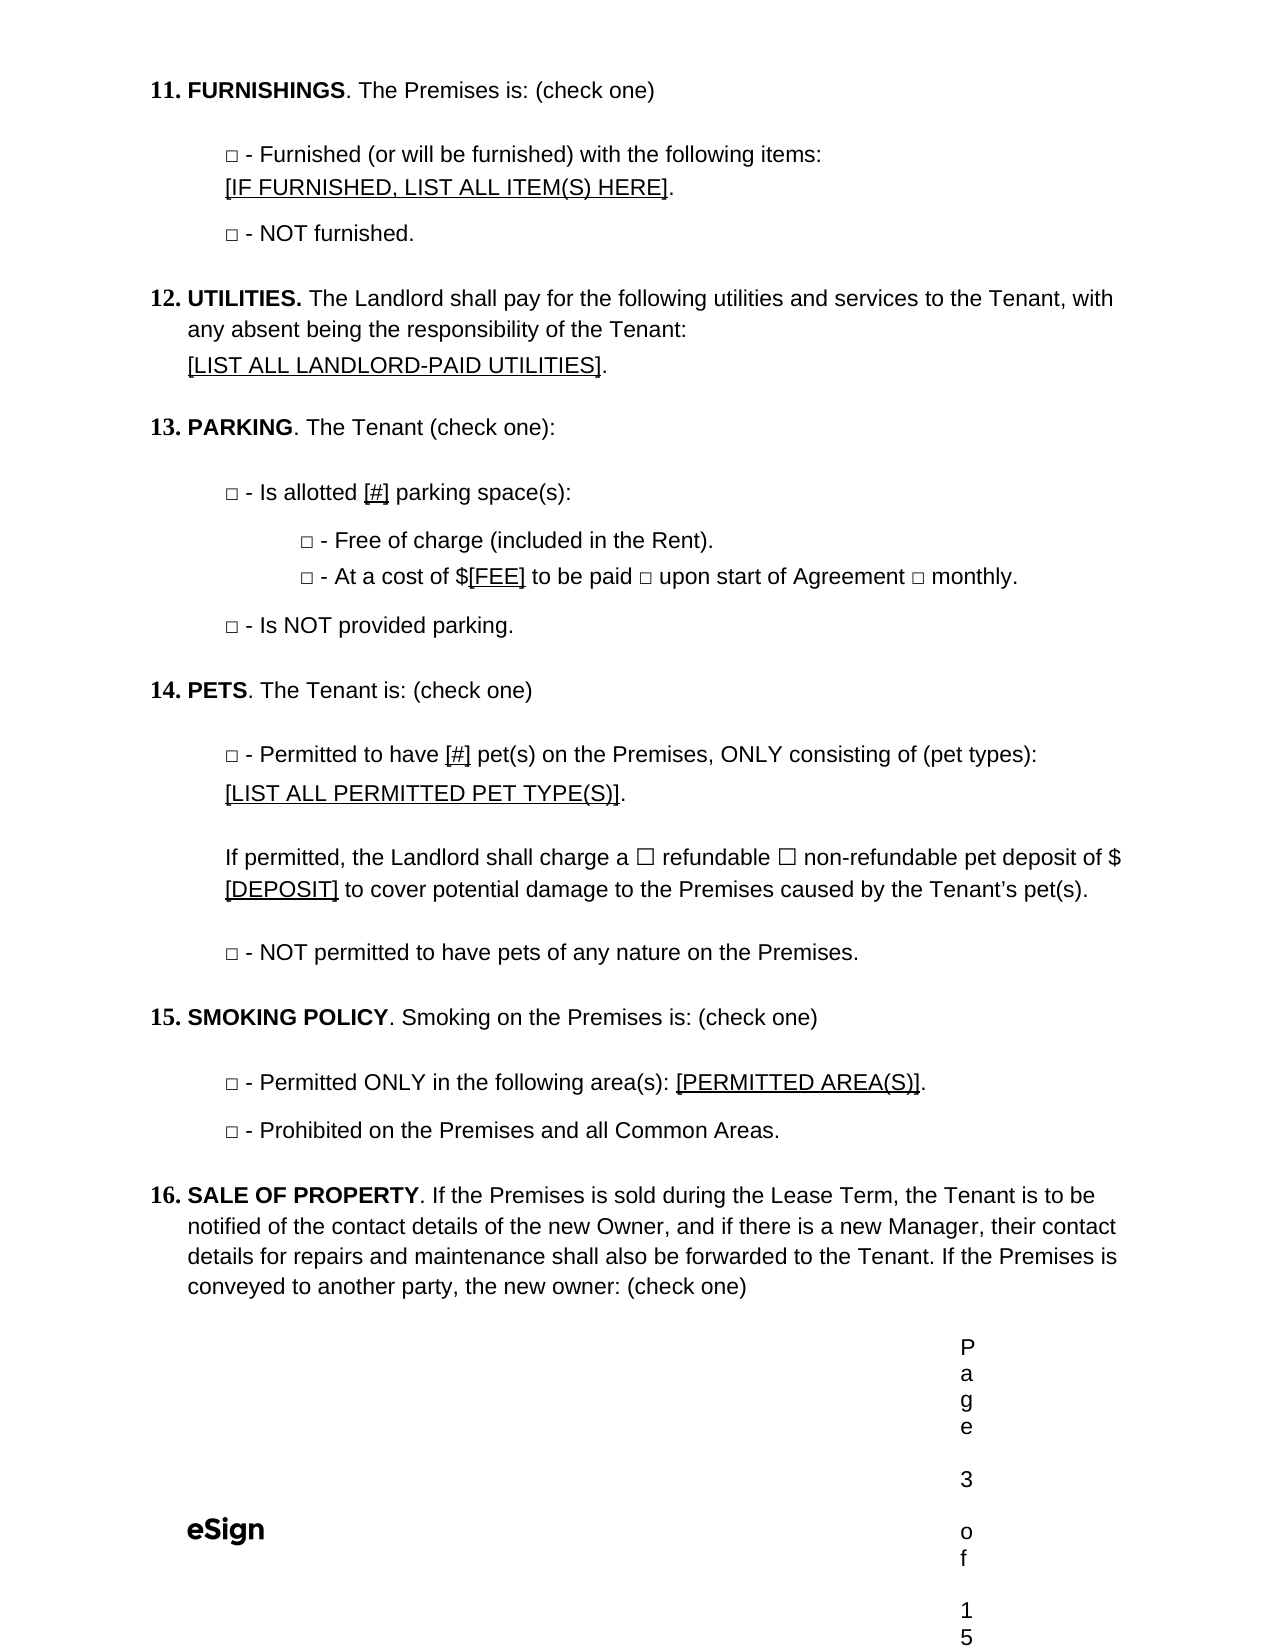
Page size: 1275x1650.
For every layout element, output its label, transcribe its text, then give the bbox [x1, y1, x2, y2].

list SMOKING POLICY. Smoking on the Premises is: (check one) [150, 1002, 1125, 1031]
list ☐ - Permitted ONLY in the following area(s): [PERMITTED AREA(S)]. [225, 1065, 1125, 1097]
list UTILITIES. The Landlord shall pay for the following utilities and services to the Tenant, with any absent being the responsibility of the Tenant: [150, 283, 1125, 342]
list FURNISHINGS. The Premises is: (check one) [150, 75, 1125, 104]
list ☐ - Free of charge (included in the Rent). [225, 524, 1125, 555]
list [LIST ALL LANDLORD-PAID UTILITIES]. [187, 352, 1125, 378]
list [IF FURNISHED, LIST ALL ITEM(S) HERE]. [225, 174, 1125, 201]
list PARKING. The Tenant (check one): [150, 412, 1125, 441]
list SALE OF PROPERTY. If the Premises is sold during the Lease Term, the Tenant is to be notified of the contact details of the new Owner, and if there is a new Manager, their contact details for repairs and maintenance shall also be forwarded to the Tenant. If the Premises is conveyed to another party, the new owner: (check one) [150, 1180, 1125, 1299]
list ☐ - Prohibited on the Premises and all Common Areas. [225, 1114, 1125, 1145]
list ☐ - Is allotted [#] parking space(s): [225, 476, 1125, 507]
list ☐ - Furnished (or will be furnished) with the following items: [225, 138, 1125, 169]
list ☐ - Is NOT provided parking. [225, 608, 1125, 640]
list ☐ - Permitted to have [#] pet(s) on the Premises, ONLY consisting of (pet types): [225, 738, 1125, 769]
list If permitted, the Landlord shall charge a ☐ refundable ☐ non-refundable pet deposit of $[DEPOSIT] to cover potential damage to the Premises caused by the Tenant’s pet(s). [225, 841, 1125, 902]
list ☐ - NOT furnished. [225, 217, 1125, 248]
list [LIST ALL PERMITTED PET TYPE(S)]. [225, 780, 1125, 806]
list ☐ - NOT permitted to have pets of any nature on the Premises. [225, 936, 1125, 967]
list ☐ - At a cost of $[FEE] to be paid ☐ upon start of Agreement ☐ monthly. [225, 560, 1125, 591]
list PETS. The Tenant is: (check one) [150, 675, 1125, 703]
